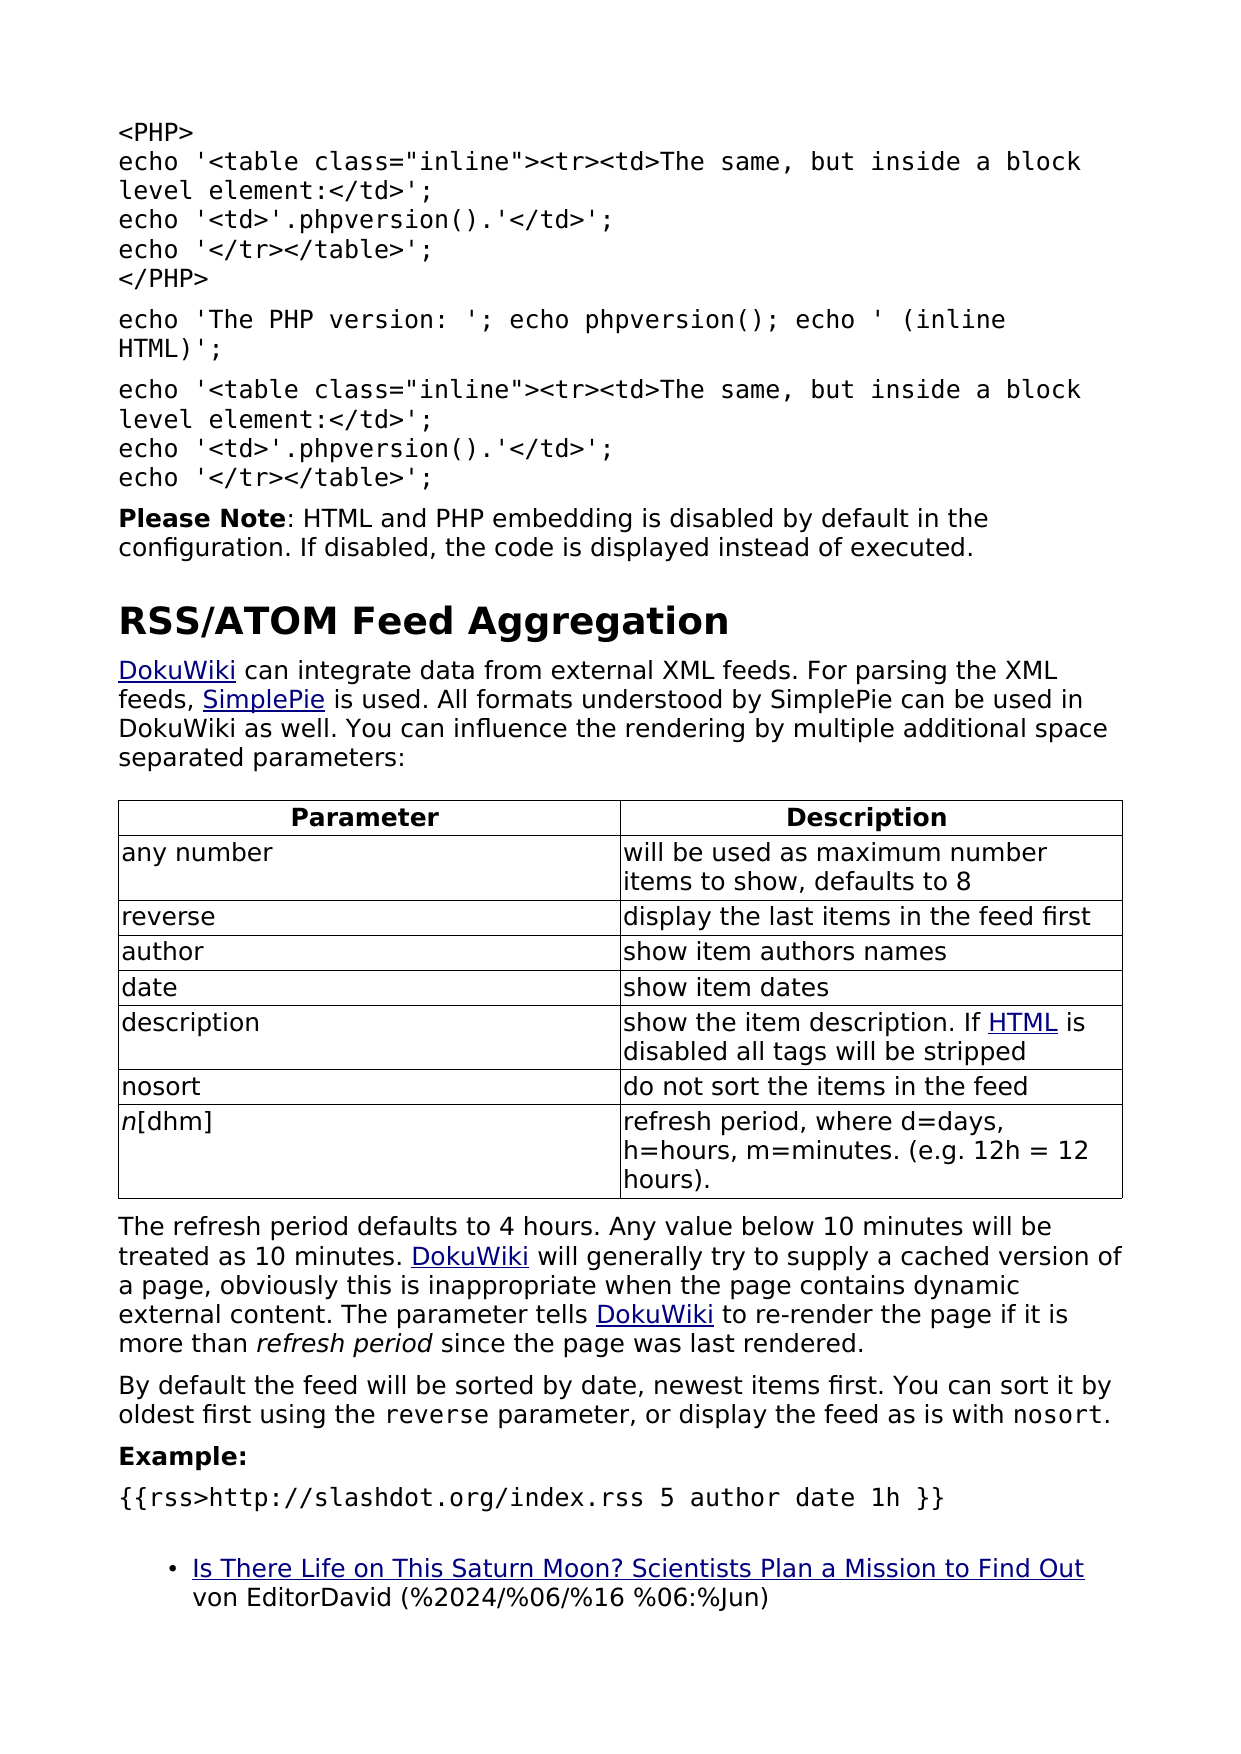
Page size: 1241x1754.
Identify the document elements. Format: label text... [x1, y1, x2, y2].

table_cell date [119, 971, 620, 1005]
text By default the feed will be sorted by date, newest items first. You can sort it by oldest first using the reverse parameter, or display the feed as is with nosort. [118, 1371, 1122, 1429]
text Example: [118, 1442, 1122, 1471]
text echo '<table class="inline"><tr><td>The same, but inside a block level element:</td>'; echo '<td>'.phpversion().'</td>'; echo '</tr></table>'; [118, 376, 1122, 492]
text echo 'The PHP version: '; echo phpversion(); echo ' (inline HTML)'; [118, 305, 1122, 363]
text Please Note: HTML and PHP embedding is disabled by default in the configuration. If disabled, the code is displayed instead of executed. [118, 504, 1122, 562]
table_cell display the last items in the feed first [621, 901, 1122, 934]
subtitle RSS/ATOM Feed Aggregation [118, 600, 1122, 644]
text {{rss>http://slashdot.org/index.rss 5 author date 1h }} [118, 1483, 1122, 1512]
table_cell nosort [119, 1070, 620, 1104]
text The refresh period defaults to 4 hours. Any value below 10 minutes will be treated as 10 minutes. DokuWiki will generally try to supply a cached version of a page, obviously this is inappropriate when the page contains dynamic external content. The parameter tells DokuWiki to re-render the page if it is more than refresh period since the page was last rendered. [118, 1212, 1122, 1358]
table_cell author [119, 936, 620, 970]
table_cell show item authors names [621, 936, 1122, 970]
text <PHP> echo '<table class="inline"><tr><td>The same, but inside a block level element:</td>'; echo '<td>'.phpversion().'</td>'; echo '</tr></table>'; </PHP> [118, 118, 1122, 293]
table_header Description [621, 801, 1122, 835]
list Is There Life on This Saturn Moon? Scientists Plan a Mission to Find Out von EditorDavid (%2024/%06/%16 %06:%Jun) [177, 1554, 1122, 1612]
table_cell refresh period, where d=days, h=hours, m=minutes. (e.g. 12h = 12 hours). [621, 1105, 1122, 1198]
table_cell n[dhm] [119, 1105, 620, 1198]
table_cell reverse [119, 901, 620, 934]
text DokuWiki can integrate data from external XML feeds. For parsing the XML feeds, SimplePie is used. All formats understood by SimplePie can be used in DokuWiki as well. You can influence the rendering by multiple additional space separated parameters: [118, 656, 1122, 773]
table_cell any number [119, 836, 620, 899]
table_header Parameter [119, 801, 620, 835]
table_cell show item dates [621, 971, 1122, 1005]
table_cell show the item description. If HTML is disabled all tags will be stripped [621, 1006, 1122, 1069]
table_cell do not sort the items in the feed [621, 1070, 1122, 1104]
table_cell will be used as maximum number items to show, defaults to 8 [621, 836, 1122, 899]
table_cell description [119, 1006, 620, 1069]
